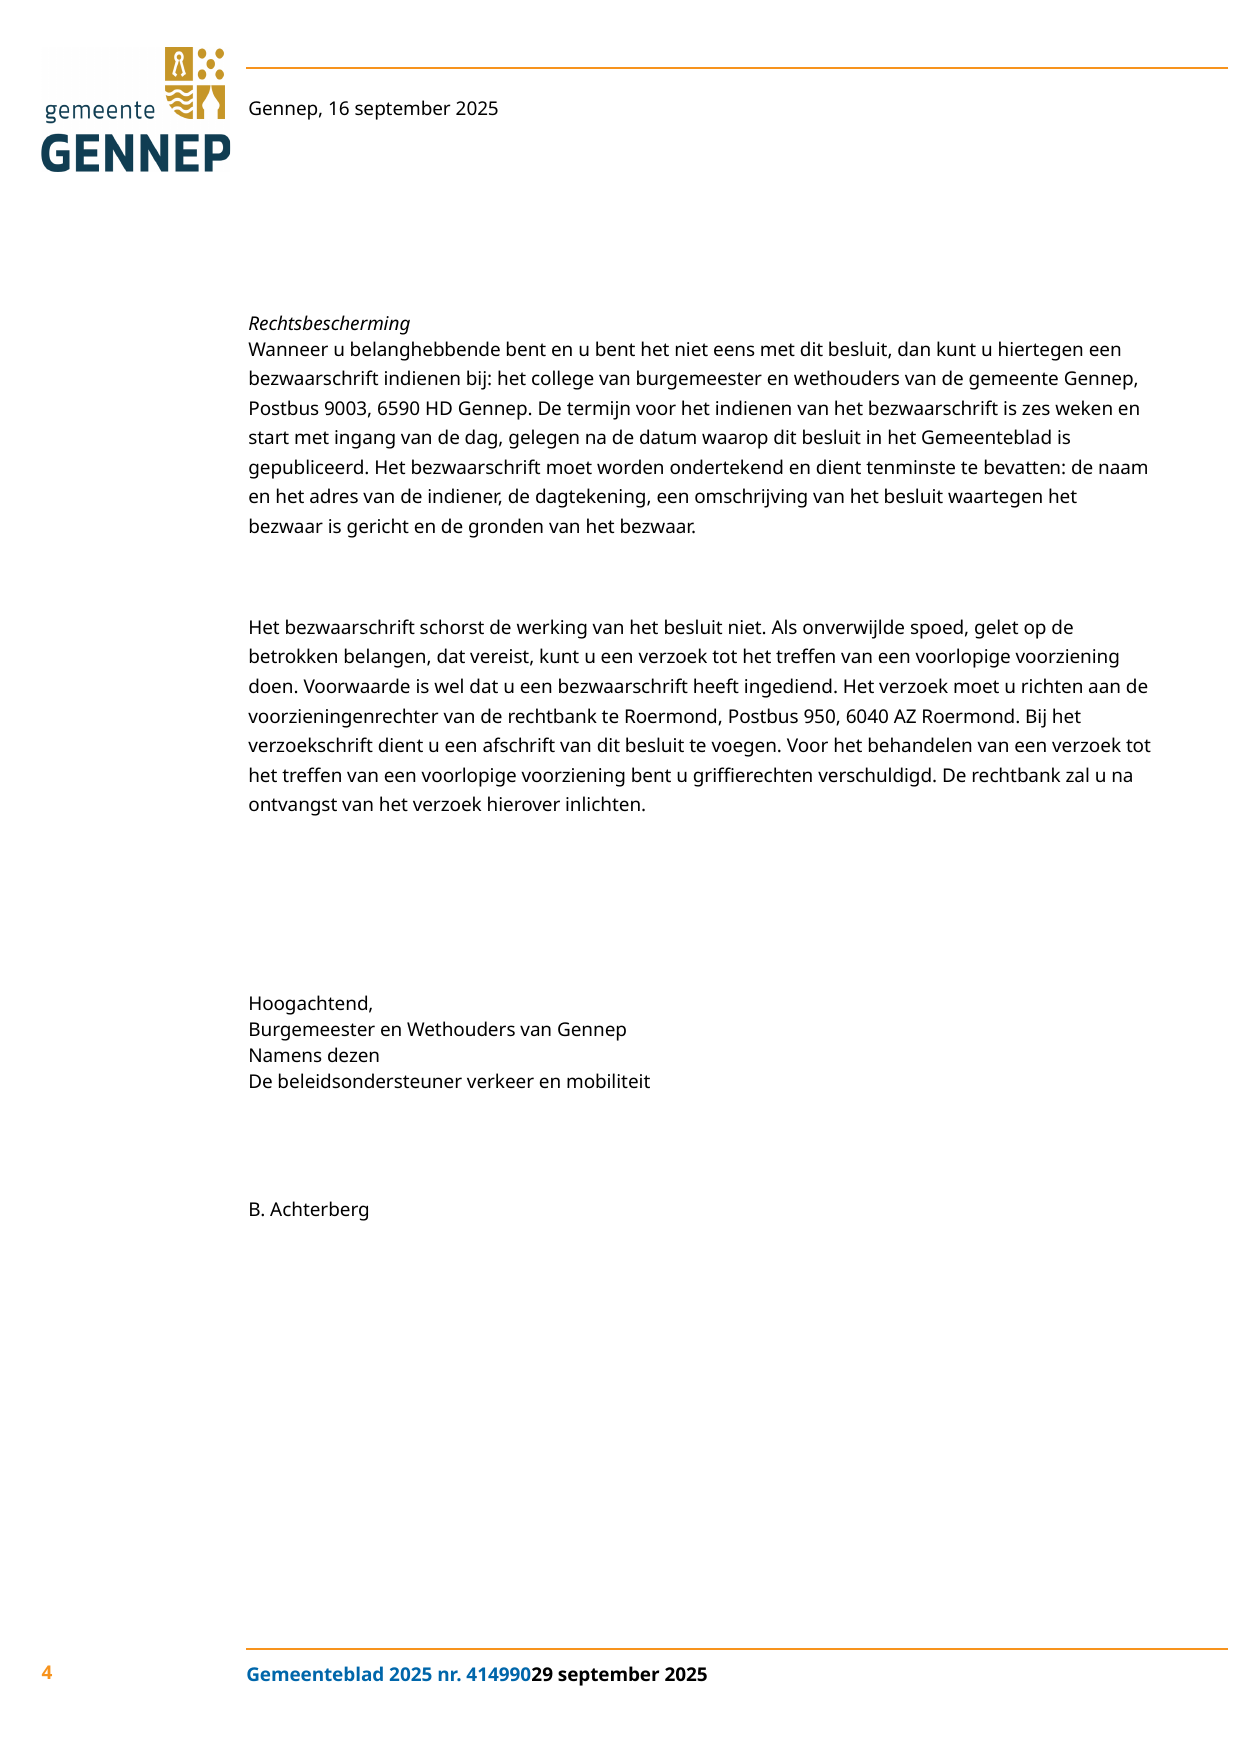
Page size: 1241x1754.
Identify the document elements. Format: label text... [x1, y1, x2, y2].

text Gennep, 16 september 2025 [248, 95, 1152, 121]
text Rechtsbescherming [248, 310, 1152, 336]
picture [41, 47, 231, 172]
text De beleidsondersteuner verkeer en mobiliteit [248, 1068, 1152, 1093]
text Het bezwaarschrift schorst de werking van het besluit niet. Als onverwijlde spoed, gelet op de betrokken belangen, dat vereist, kunt u een verzoek tot het treffen van een voorlopige voorziening doen. Voorwaarde is wel dat u een bezwaarschrift heeft ingediend. Het verzoek moet u richten aan de voorzieningenrechter van de rechtbank te Roermond, Postbus 950, 6040 AZ Roermond. Bij het verzoekschrift dient u een afschrift van dit besluit te voegen. Voor het behandelen van een verzoek tot het treffen van een voorlopige voorziening bent u griffierechten verschuldigd. De rechtbank zal u na ontvangst van het verzoek hierover inlichten. [248, 614, 1152, 817]
text Namens dezen [248, 1042, 1152, 1068]
text B. Achterberg [248, 1196, 1152, 1222]
text Burgemeester en Wethouders van Gennep [248, 1016, 1152, 1042]
text Wanneer u belanghebbende bent en u bent het niet eens met dit besluit, dan kunt u hiertegen een bezwaarschrift indienen bij: het college van burgemeester en wethouders van de gemeente Gennep, Postbus 9003, 6590 HD Gennep. De termijn voor het indienen van het bezwaarschrift is zes weken en start met ingang van de dag, gelegen na de datum waarop dit besluit in het Gemeenteblad is gepubliceerd. Het bezwaarschrift moet worden ondertekend en dient tenminste te bevatten: de naam en het adres van de indiener, de dagtekening, een omschrijving van het besluit waartegen het bezwaar is gericht en de gronden van het bezwaar. [248, 336, 1152, 539]
text Hoogachtend, [248, 991, 1152, 1016]
